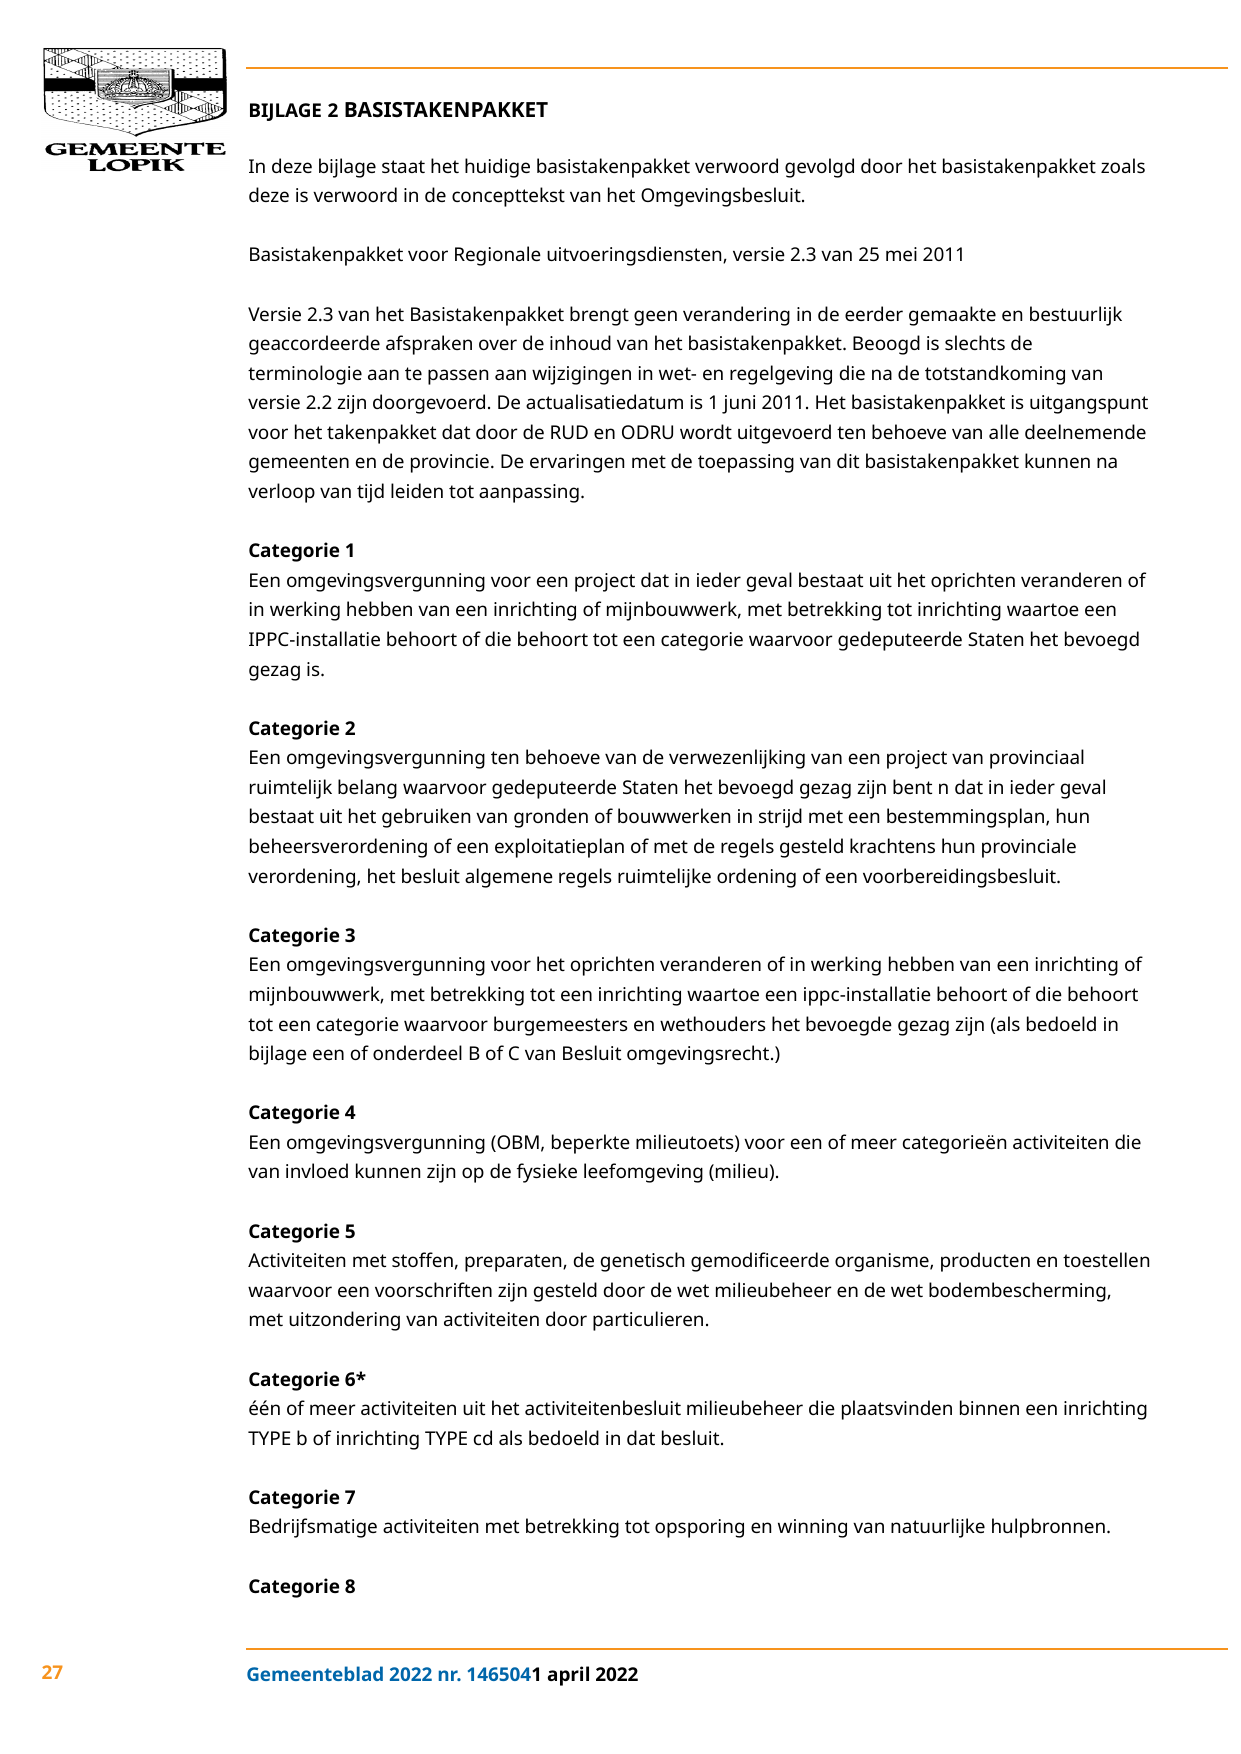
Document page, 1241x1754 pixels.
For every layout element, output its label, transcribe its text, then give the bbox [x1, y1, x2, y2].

text Categorie 8 [248, 1573, 1152, 1599]
text Categorie 6* [248, 1366, 1152, 1392]
text Categorie 1 [248, 537, 1152, 563]
text Categorie 4 [248, 1099, 1152, 1125]
text Categorie 3 [248, 922, 1152, 948]
text Versie 2.3 van het Basistakenpakket brengt geen verandering in de eerder gemaakte en bestuurlijk geaccordeerde afspraken over de inhoud van het basistakenpakket. Beoogd is slechts de terminologie aan te passen aan wijzigingen in wet- en regelgeving die na de totstandkoming van versie 2.2 zijn doorgevoerd. De actualisatiedatum is 1 juni 2011. Het basistakenpakket is uitgangspunt voor het takenpakket dat door de RUD en ODRU wordt uitgevoerd ten behoeve van alle deelnemende gemeenten en de provincie. De ervaringen met de toepassing van dit basistakenpakket kunnen na verloop van tijd leiden tot aanpassing. [248, 301, 1152, 504]
text Bedrijfsmatige activiteiten met betrekking tot opsporing en winning van natuurlijke hulpbronnen. [248, 1514, 1152, 1539]
text Categorie 7 [248, 1484, 1152, 1510]
text Een omgevingsvergunning voor het oprichten veranderen of in werking hebben van een inrichting of mijnbouwwerk, met betrekking tot een inrichting waartoe een ippc-installatie behoort of die behoort tot een categorie waarvoor burgemeesters en wethouders het bevoegde gezag zijn (als bedoeld in bijlage een of onderdeel B of C van Besluit omgevingsrecht.) [248, 952, 1152, 1066]
text Basistakenpakket voor Regionale uitvoeringsdiensten, versie 2.3 van 25 mei 2011 [248, 242, 1152, 267]
text Een omgevingsvergunning (OBM, beperkte milieutoets) voor een of meer categorieën activiteiten die van invloed kunnen zijn op de fysieke leefomgeving (milieu). [248, 1129, 1152, 1184]
text Activiteiten met stoffen, preparaten, de genetisch gemodificeerde organisme, producten en toestellen waarvoor een voorschriften zijn gesteld door de wet milieubeheer en de wet bodembescherming, met uitzondering van activiteiten door particulieren. [248, 1247, 1152, 1332]
text één of meer activiteiten uit het activiteitenbesluit milieubeheer die plaatsvinden binnen een inrichting TYPE b of inrichting TYPE cd als bedoeld in dat besluit. [248, 1395, 1152, 1451]
text In deze bijlage staat het huidige basistakenpakket verwoord gevolgd door het basistakenpakket zoals deze is verwoord in de concepttekst van het Omgevingsbesluit. [248, 153, 1152, 208]
text BIJLAGE 2 BASISTAKENPAKKET [248, 95, 1152, 123]
text Een omgevingsvergunning voor een project dat in ieder geval bestaat uit het oprichten veranderen of in werking hebben van een inrichting of mijnbouwwerk, met betrekking tot inrichting waartoe een IPPC-installatie behoort of die behoort tot een categorie waarvoor gedeputeerde Staten het bevoegd gezag is. [248, 567, 1152, 682]
text Een omgevingsvergunning ten behoeve van de verwezenlijking van een project van provinciaal ruimtelijk belang waarvoor gedeputeerde Staten het bevoegd gezag zijn bent n dat in ieder geval bestaat uit het gebruiken van gronden of bouwwerken in strijd met een bestemmingsplan, hun beheersverordening of een exploitatieplan of met de regels gesteld krachtens hun provinciale verordening, het besluit algemene regels ruimtelijke ordening of een voorbereidingsbesluit. [248, 744, 1152, 889]
picture [41, 47, 231, 172]
text Categorie 5 [248, 1218, 1152, 1244]
text Categorie 2 [248, 715, 1152, 741]
